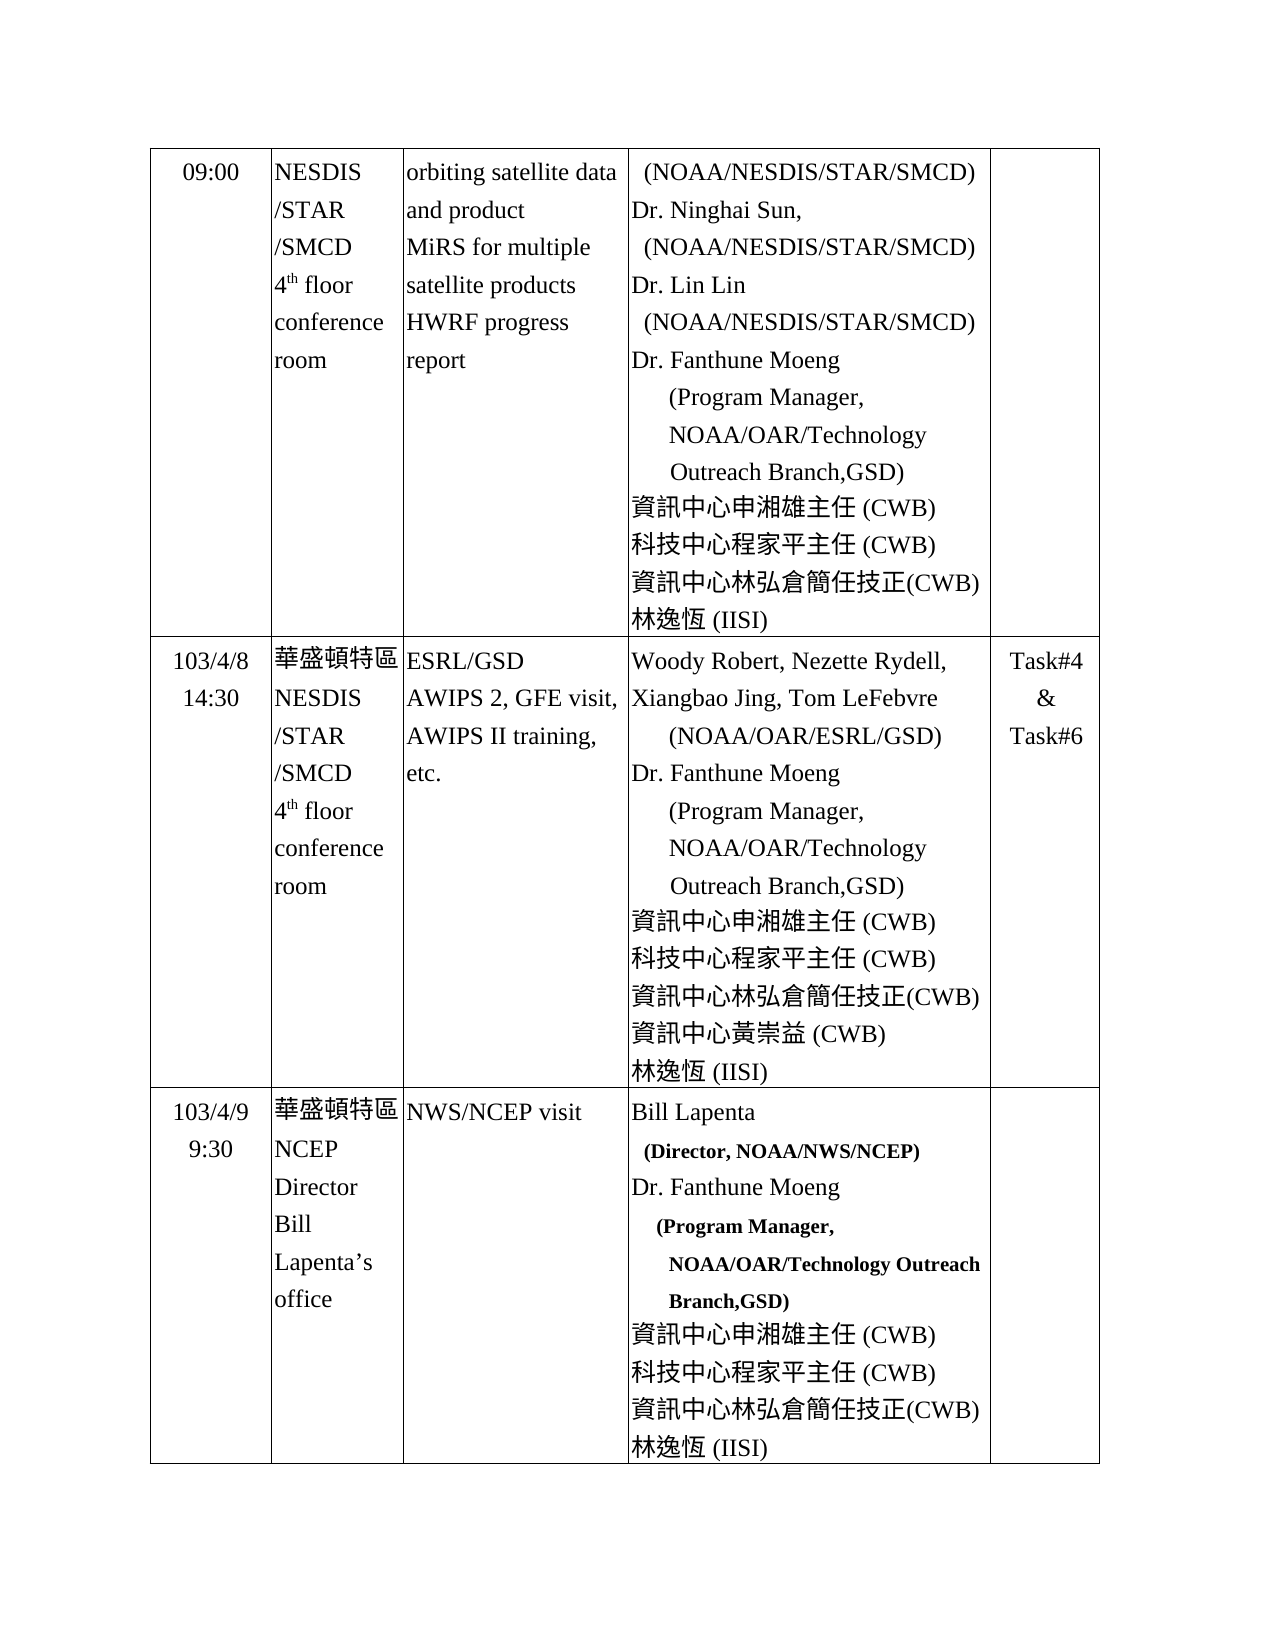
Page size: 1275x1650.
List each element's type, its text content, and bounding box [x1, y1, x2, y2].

table_cell (NOAA/NESDIS/STAR/SMCD) Dr. Ninghai Sun, (NOAA/NESDIS/STAR/SMCD) Dr. Lin Lin (NOAA/NESDIS/STAR/SMCD) Dr. Fanthune Moeng (Program Manager, NOAA/OAR/Technology Outreach Branch,GSD) 資訊中心申湘雄主任 (CWB) 科技中心程家平主任 (CWB) 資訊中心林弘倉簡任技正(CWB) 林逸恆 (IISI) [629, 149, 990, 636]
table_cell 華盛頓特區 NCEP Director Bill Lapenta’s office [272, 1088, 403, 1463]
table_cell [991, 1088, 1099, 1463]
table_cell 103/4/9 9:30 [151, 1088, 271, 1463]
table_cell 華盛頓特區 NESDIS /STAR /SMCD 4th floor conference room [272, 637, 403, 1087]
table_cell orbiting satellite data and product MiRS for multiple satellite products HWRF progress report [404, 149, 628, 636]
table_cell NWS/NCEP visit [404, 1088, 628, 1463]
table_cell [991, 149, 1099, 636]
table_cell Woody Robert, Nezette Rydell, Xiangbao Jing, Tom LeFebvre (NOAA/OAR/ESRL/GSD) Dr. Fanthune Moeng (Program Manager, NOAA/OAR/Technology Outreach Branch,GSD) 資訊中心申湘雄主任 (CWB) 科技中心程家平主任 (CWB) 資訊中心林弘倉簡任技正(CWB) 資訊中心黃崇益 (CWB) 林逸恆 (IISI) [629, 637, 990, 1087]
table_cell NESDIS /STAR /SMCD 4th floor conference room [272, 149, 403, 636]
table_cell 103/4/8 14:30 [151, 637, 271, 1087]
table_cell Bill Lapenta (Director, NOAA/NWS/NCEP) Dr. Fanthune Moeng (Program Manager, NOAA/OAR/Technology Outreach Branch,GSD) 資訊中心申湘雄主任 (CWB) 科技中心程家平主任 (CWB) 資訊中心林弘倉簡任技正(CWB) 林逸恆 (IISI) [629, 1088, 990, 1463]
table_cell ESRL/GSD AWIPS 2, GFE visit, AWIPS II training, etc. [404, 637, 628, 1087]
table_cell 09:00 [151, 149, 271, 636]
table_cell Task#4 & Task#6 [991, 637, 1099, 1087]
